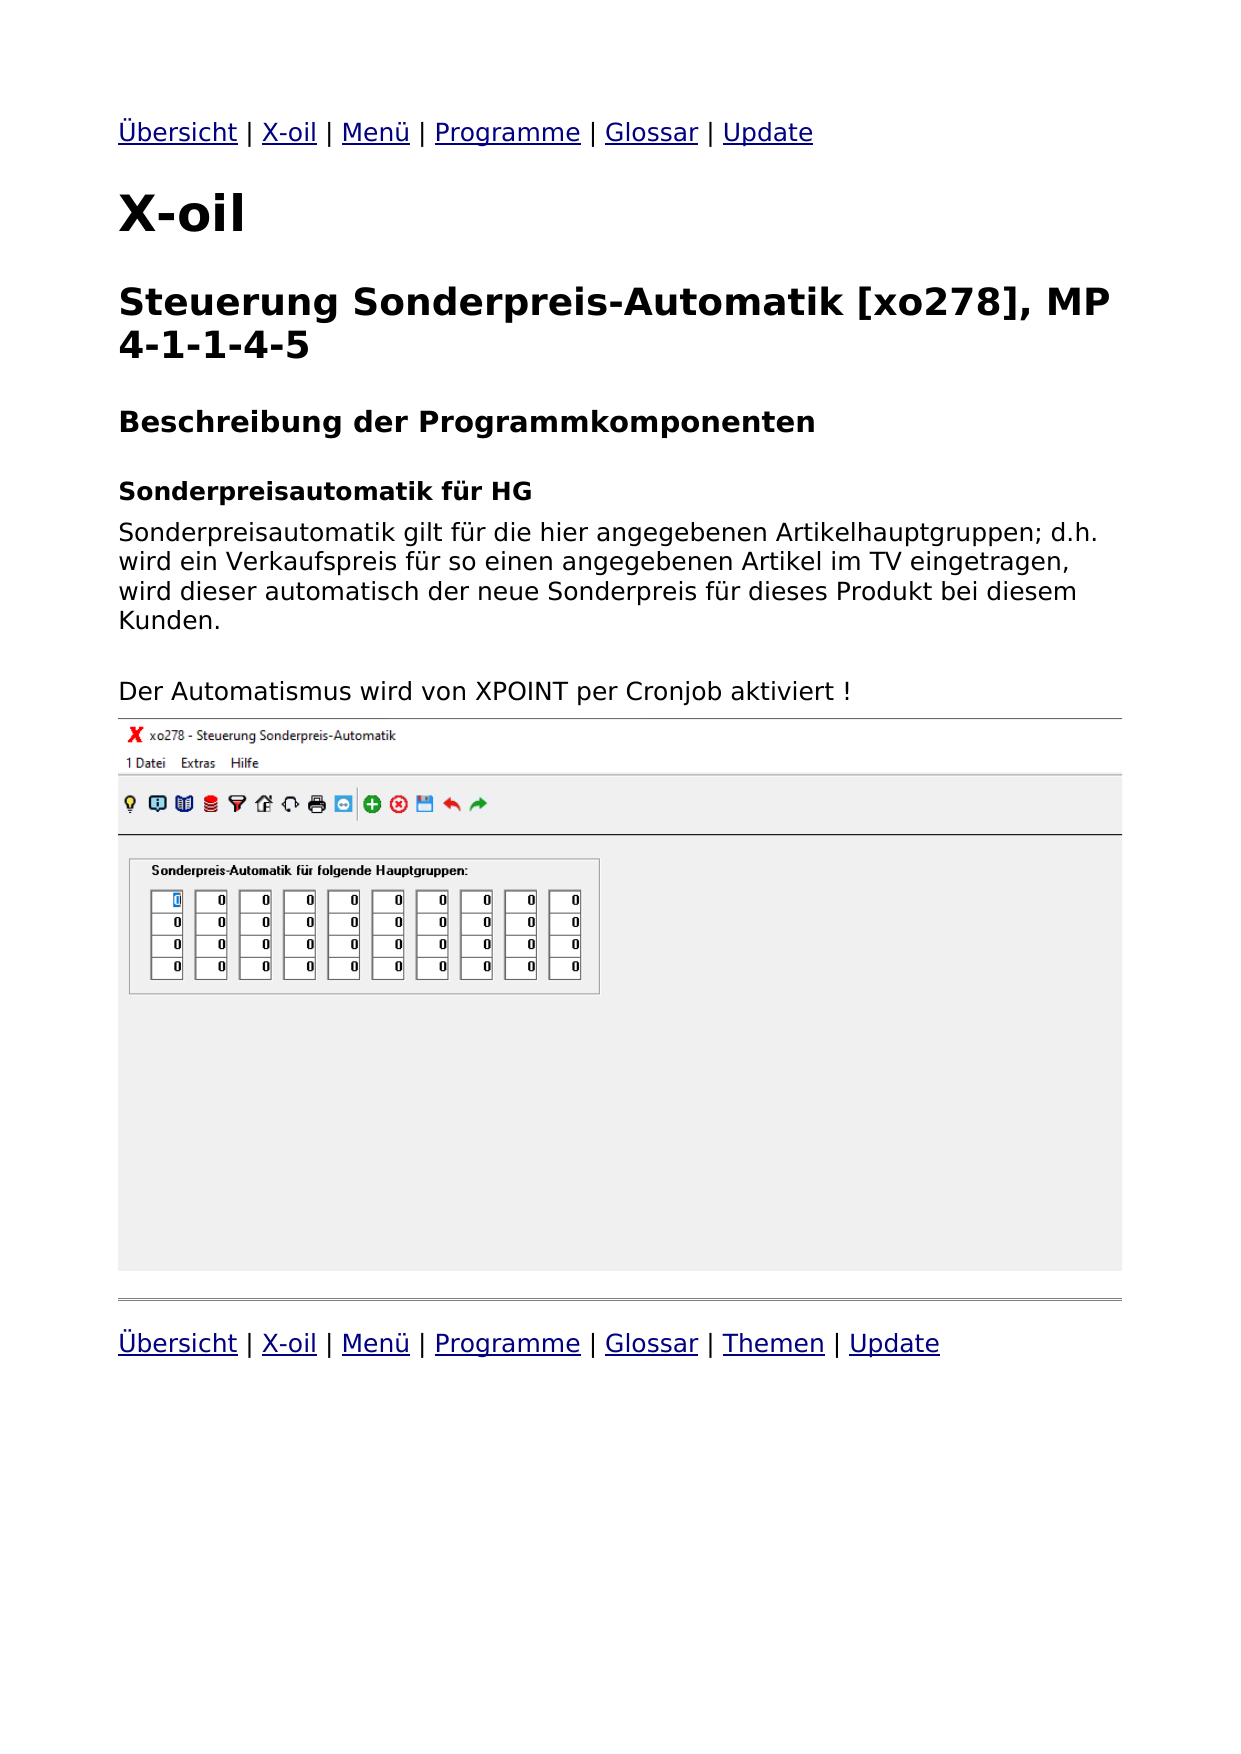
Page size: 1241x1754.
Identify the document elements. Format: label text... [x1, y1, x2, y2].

text Übersicht | X-oil | Menü | Programme | Glossar | Update [118, 118, 1122, 147]
subtitle Sonderpreisautomatik für HG [118, 477, 1122, 506]
subtitle Beschreibung der Programmkomponenten [118, 405, 1122, 439]
text Der Automatismus wird von XPOINT per Cronjob aktiviert ! [118, 677, 1122, 706]
text Sonderpreisautomatik gilt für die hier angegebenen Artikelhauptgruppen; d.h. wird ein Verkaufspreis für so einen angegebenen Artikel im TV eingetragen, wird dieser automatisch der neue Sonderpreis für dieses Produkt bei diesem Kunden. [118, 518, 1122, 664]
picture [118, 718, 1123, 1271]
subtitle Steuerung Sonderpreis-Automatik [xo278], MP 4-1-1-4-5 [118, 281, 1122, 368]
subtitle X-oil [118, 185, 1122, 243]
text Übersicht | X-oil | Menü | Programme | Glossar | Themen | Update [118, 1329, 1122, 1359]
